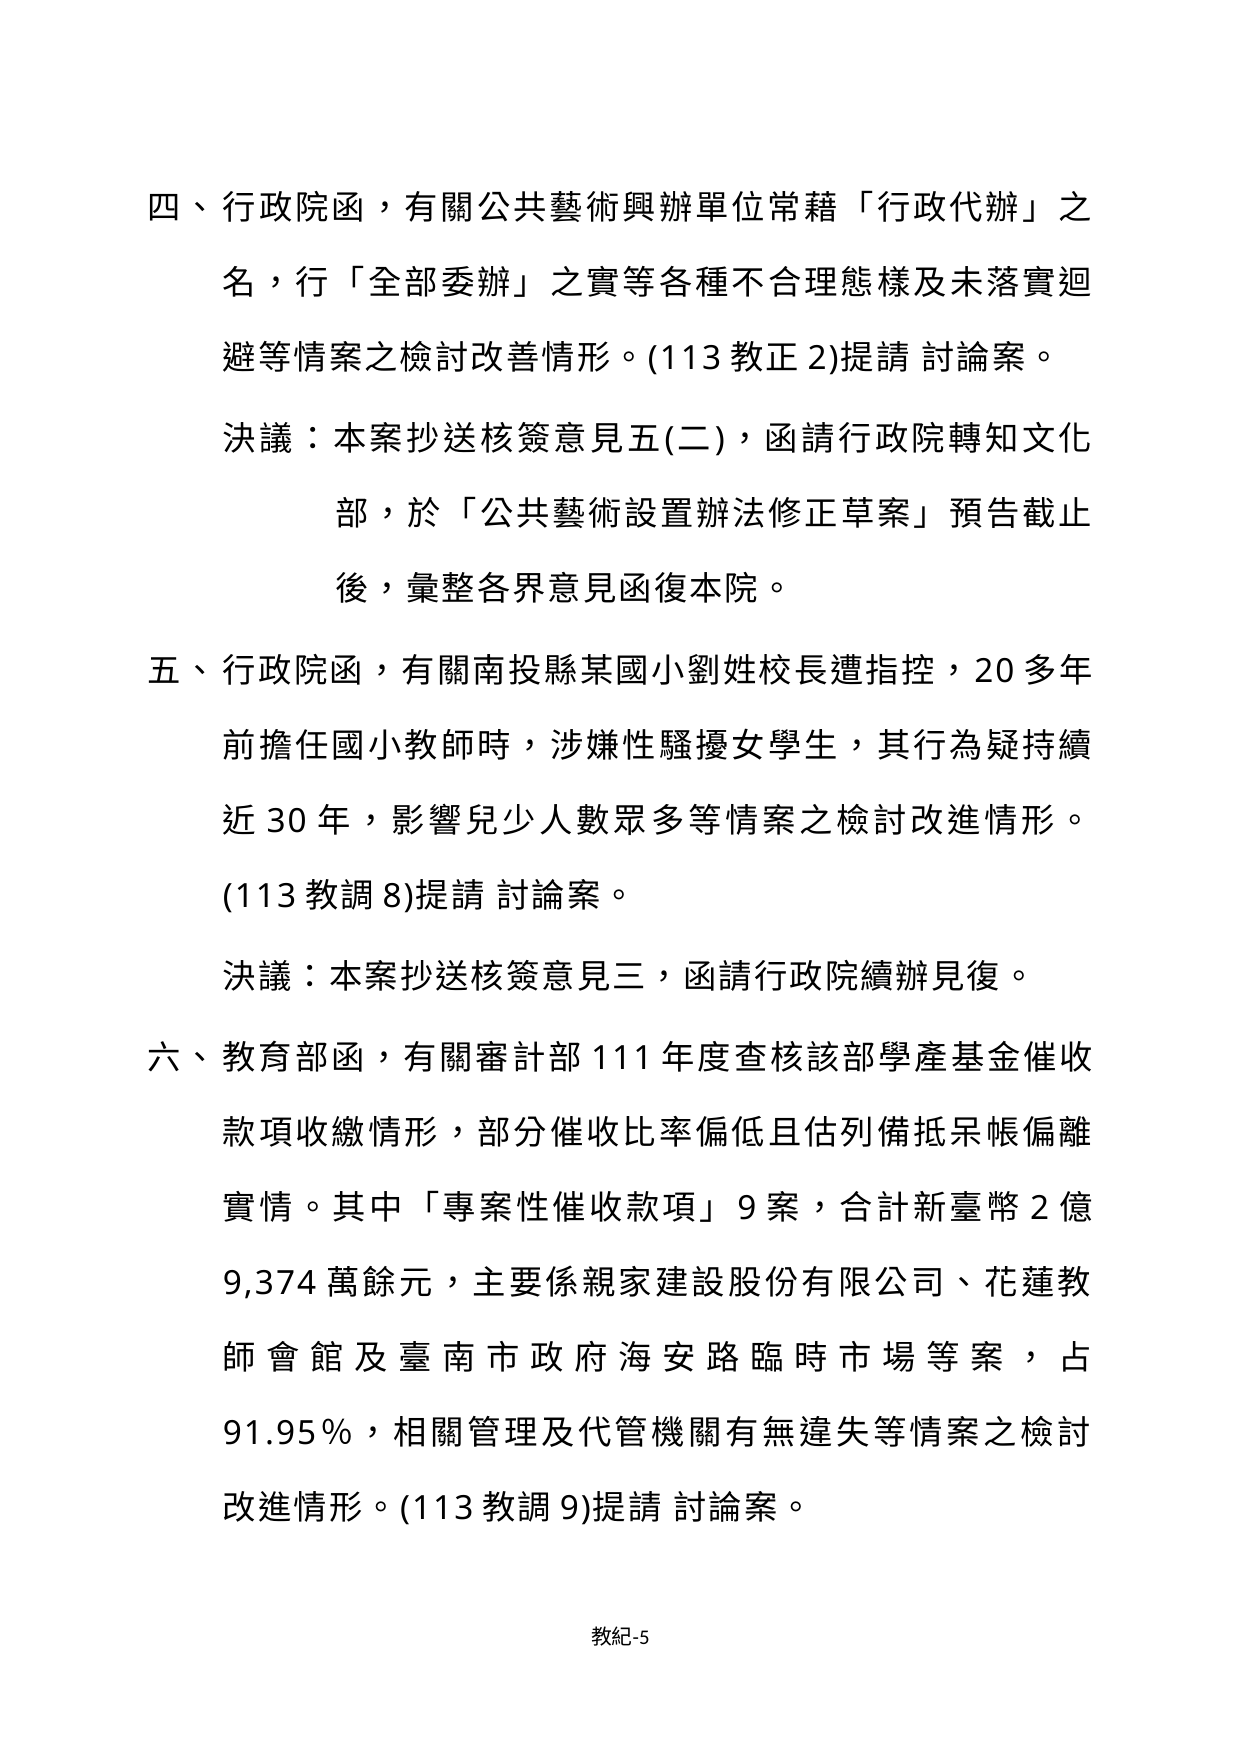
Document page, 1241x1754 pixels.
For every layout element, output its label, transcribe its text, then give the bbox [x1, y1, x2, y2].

list 教育部函，有關審計部111年度查核該部學產基金催收款項收繳情形，部分催收比率偏低且估列備抵呆帳偏離實情。其中「專案性催收款項」9案，合計新臺幣2億9,374萬餘元，主要係親家建設股份有限公司、花蓮教師會館及臺南市政府海安路臨時市場等案，占91.95％，相關管理及代管機關有無違失等情案之檢討改進情形。(113教調9)提請 討論案。 [139, 1016, 1101, 1545]
text 決議：本案抄送核簽意見五(二)，函請行政院轉知文化部，於「公共藝術設置辦法修正草案」預告截止後，彙整各界意見函復本院。 [214, 397, 1101, 626]
list 行政院函，有關南投縣某國小劉姓校長遭指控，20多年前擔任國小教師時，涉嫌性騷擾女學生，其行為疑持續近30年，影響兒少人數眾多等情案之檢討改進情形。(113教調8)提請 討論案。 [139, 628, 1101, 932]
text 決議：本案抄送核簽意見三，函請行政院續辦見復。 [214, 934, 1101, 1013]
list 行政院函，有關公共藝術興辦單位常藉「行政代辦」之名，行「全部委辦」之實等各種不合理態樣及未落實迴避等情案之檢討改善情形。(113教正2)提請 討論案。 [139, 166, 1101, 395]
